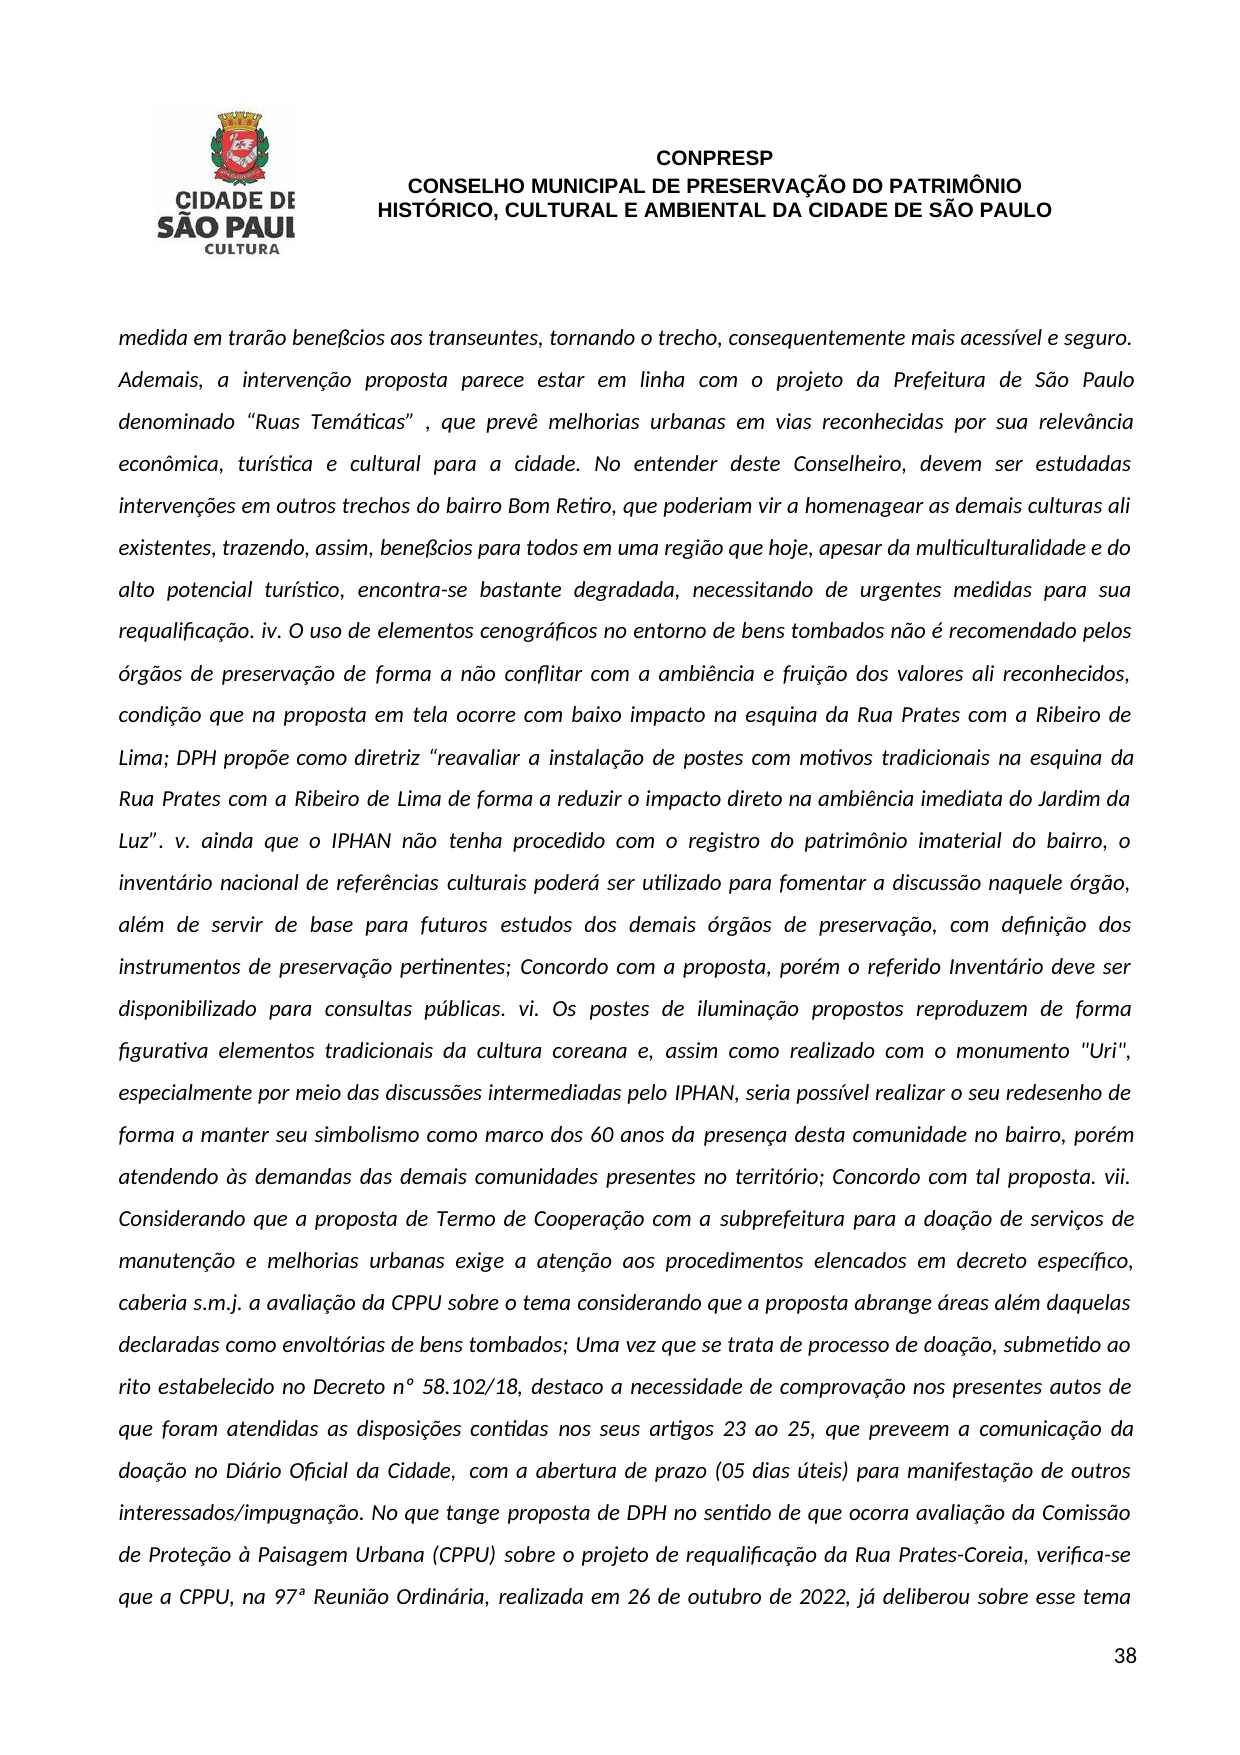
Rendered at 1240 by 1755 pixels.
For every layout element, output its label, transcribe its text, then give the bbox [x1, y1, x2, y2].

text medida em trarão beneßcios aos transeuntes, tornando o trecho, consequentemente mais acessível e seguro. Ademais, a intervenção proposta parece estar em linha com o projeto da Prefeitura de São Paulo denominado “Ruas Temáticas” , que prevê melhorias urbanas em vias reconhecidas por sua relevância econômica, turística e cultural para a cidade. No entender deste Conselheiro, devem ser estudadas intervenções em outros trechos do bairro Bom Retiro, que poderiam vir a homenagear as demais culturas ali existentes, trazendo, assim, beneßcios para todos em uma região que hoje, apesar da multiculturalidade e do alto potencial turístico, encontra-se bastante degradada, necessitando de urgentes medidas para sua requaliﬁcação. iv. O uso de elementos cenográﬁcos no entorno de bens tombados não é recomendado pelos órgãos de preservação de forma a não conﬂitar com a ambiência e fruição dos valores ali reconhecidos, condição que na proposta em tela ocorre com baixo impacto na esquina da Rua Prates com a Ribeiro de Lima; DPH propõe como diretriz “reavaliar a instalação de postes com motivos tradicionais na esquina da Rua Prates com a Ribeiro de Lima de forma a reduzir o impacto direto na ambiência imediata do Jardim da Luz”. v. ainda que o IPHAN não tenha procedido com o registro do patrimônio imaterial do bairro, o inventário nacional de referências culturais poderá ser utilizado para fomentar a discussão naquele órgão, além de servir de base para futuros estudos dos demais órgãos de preservação, com deﬁnição dos instrumentos de preservação pertinentes; Concordo com a proposta, porém o referido Inventário deve ser disponibilizado para consultas públicas. vi. Os postes de iluminação propostos reproduzem de forma ﬁgurativa elementos tradicionais da cultura coreana e, assim como realizado com o monumento "Uri", especialmente por meio das discussões intermediadas pelo IPHAN, seria possível realizar o seu redesenho de forma a manter seu simbolismo como marco dos 60 anos da presença desta comunidade no bairro, porém atendendo às demandas das demais comunidades presentes no território; Concordo com tal proposta. vii. Considerando que a proposta de Termo de Cooperação com a subprefeitura para a doação de serviços de manutenção e melhorias urbanas exige a atenção aos procedimentos elencados em decreto especíﬁco, caberia s.m.j. a avaliação da CPPU sobre o tema considerando que a proposta abrange áreas além daquelas declaradas como envoltórias de bens tombados; Uma vez que se trata de processo de doação, submetido ao rito estabelecido no Decreto nº 58.102/18, destaco a necessidade de comprovação nos presentes autos de que foram atendidas as disposições contidas nos seus artigos 23 ao 25, que preveem a comunicação da doação no Diário Oﬁcial da Cidade, com a abertura de prazo (05 dias úteis) para manifestação de outros interessados/impugnação. No que tange proposta de DPH no sentido de que ocorra avaliação da Comissão de Proteção à Paisagem Urbana (CPPU) sobre o projeto de requaliﬁcação da Rua Prates-Coreia, veriﬁca-se que a CPPU, na 97ª Reunião Ordinária, realizada em 26 de outubro de 2022, já deliberou sobre esse tema [118, 323, 1135, 1610]
